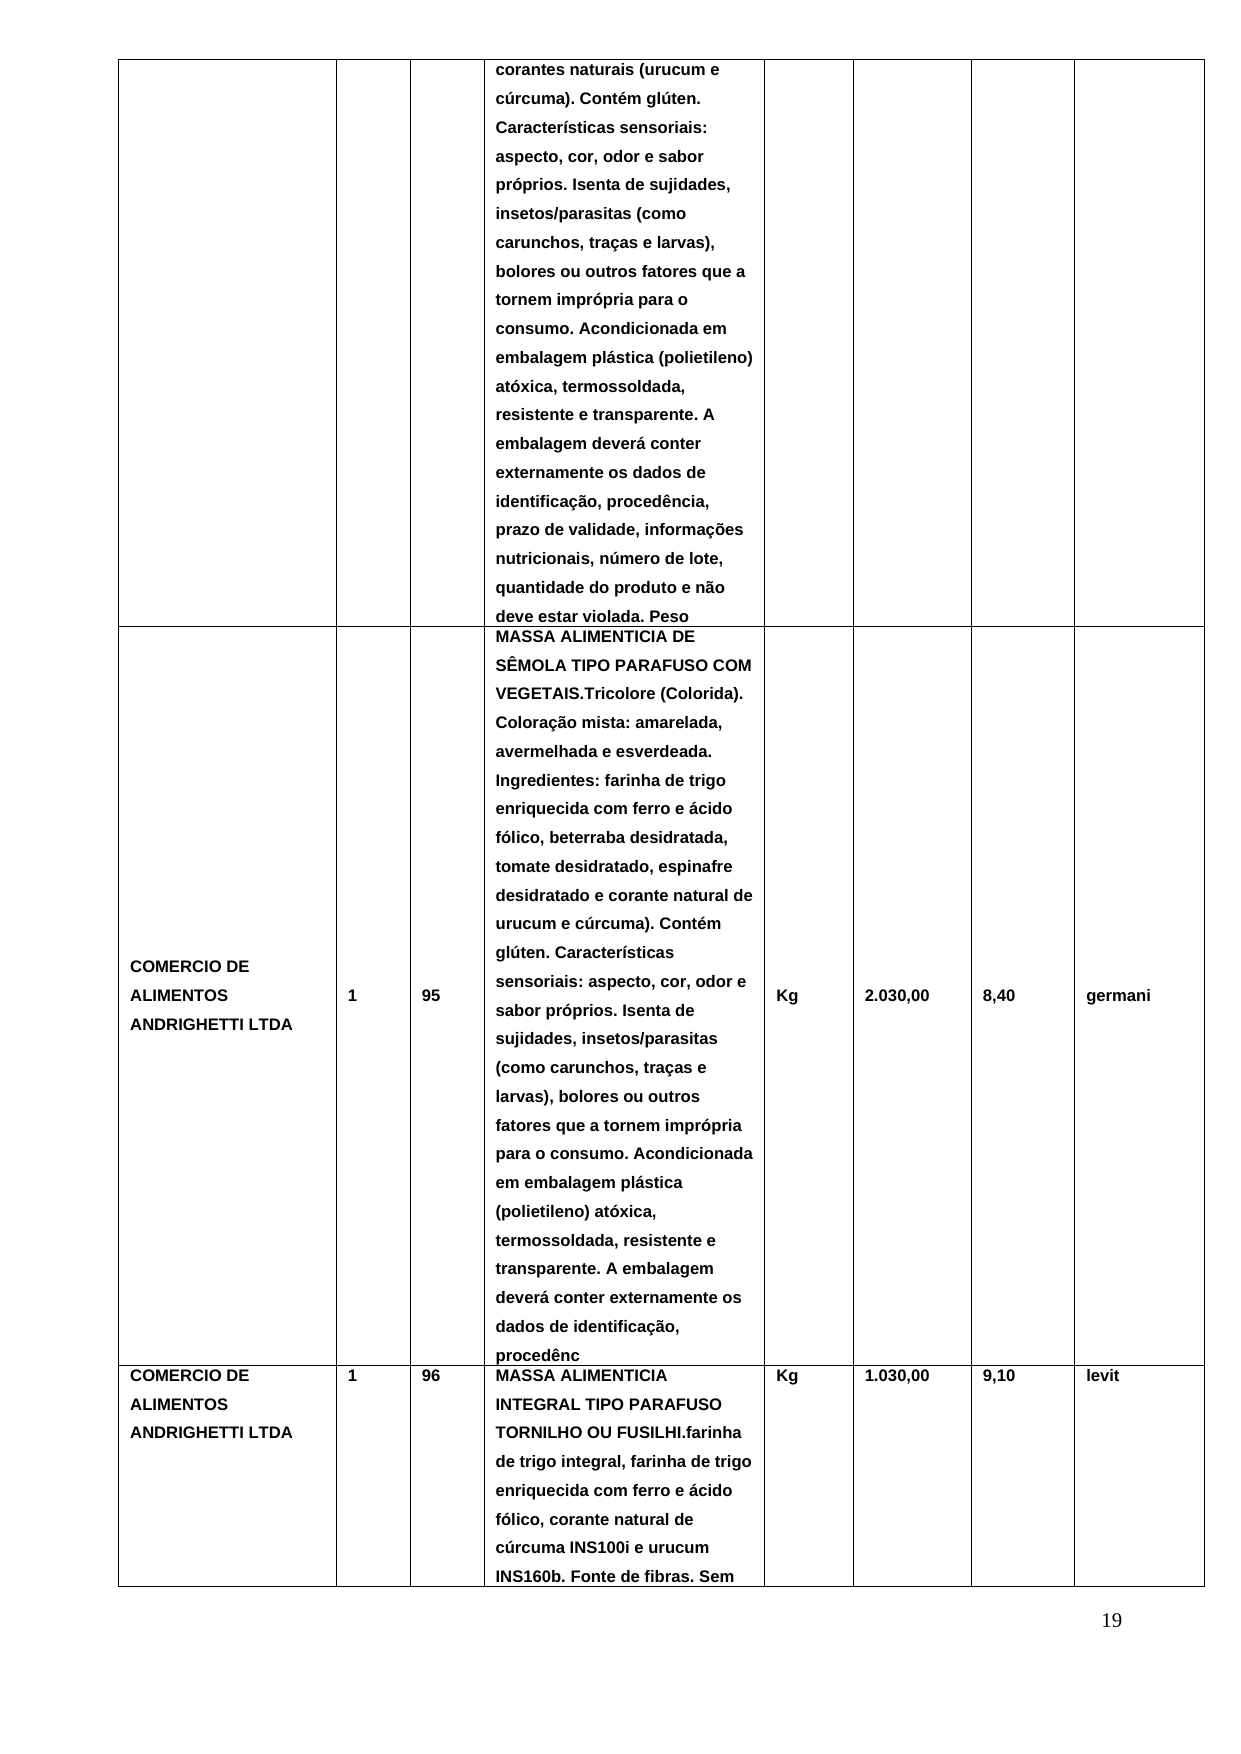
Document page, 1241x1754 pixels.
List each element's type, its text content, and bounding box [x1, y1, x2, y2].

table_cell [765, 60, 853, 626]
table_cell COMERCIO DE ALIMENTOS ANDRIGHETTI LTDA [119, 1366, 336, 1586]
table_cell Kg [765, 627, 853, 1364]
table_cell germani [1075, 627, 1204, 1364]
table_cell 95 [411, 627, 484, 1364]
table_cell 2.030,00 [854, 627, 971, 1364]
table_cell 1 [337, 1366, 410, 1586]
table_cell [119, 60, 336, 626]
table_cell [972, 60, 1074, 626]
table_cell COMERCIO DE ALIMENTOS ANDRIGHETTI LTDA [119, 627, 336, 1364]
table_cell 1 [337, 627, 410, 1364]
table_cell [1075, 60, 1204, 626]
table_cell 1.030,00 [854, 1366, 971, 1586]
table_cell [337, 60, 410, 626]
table_cell 96 [411, 1366, 484, 1586]
table_cell 8,40 [972, 627, 1074, 1364]
table_cell [854, 60, 971, 626]
table_cell MASSA ALIMENTICIA DE SÊMOLA TIPO PARAFUSO COM VEGETAIS.Tricolore (Colorida). Coloração mista: amarelada, avermelhada e esverdeada. Ingredientes: farinha de trigo enriquecida com ferro e ácido fólico, beterraba desidratada, tomate desidratado, espinafre desidratado e corante natural de urucum e cúrcuma). Contém glúten. Características sensoriais: aspecto, cor, odor e sabor próprios. Isenta de sujidades, insetos/parasitas (como carunchos, traças e larvas), bolores ou outros fatores que a tornem imprópria para o consumo. Acondicionada em embalagem plástica (polietileno) atóxica, termossoldada, resistente e transparente. A embalagem deverá conter externamente os dados de identificação, procedênc [485, 627, 764, 1364]
table_cell [411, 60, 484, 626]
table_cell Kg [765, 1366, 853, 1586]
table_cell corantes naturais (urucum e cúrcuma). Contém glúten. Características sensoriais: aspecto, cor, odor e sabor próprios. Isenta de sujidades, insetos/parasitas (como carunchos, traças e larvas), bolores ou outros fatores que a tornem imprópria para o consumo. Acondicionada em embalagem plástica (polietileno) atóxica, termossoldada, resistente e transparente. A embalagem deverá conter externamente os dados de identificação, procedência, prazo de validade, informações nutricionais, número de lote, quantidade do produto e não deve estar violada. Peso [485, 60, 764, 626]
table_cell levit [1075, 1366, 1204, 1586]
table_cell 9,10 [972, 1366, 1074, 1586]
table_cell MASSA ALIMENTICIA INTEGRAL TIPO PARAFUSO TORNILHO OU FUSILHI.farinha de trigo integral, farinha de trigo enriquecida com ferro e ácido fólico, corante natural de cúrcuma INS100i e urucum INS160b. Fonte de fibras. Sem [485, 1366, 764, 1586]
